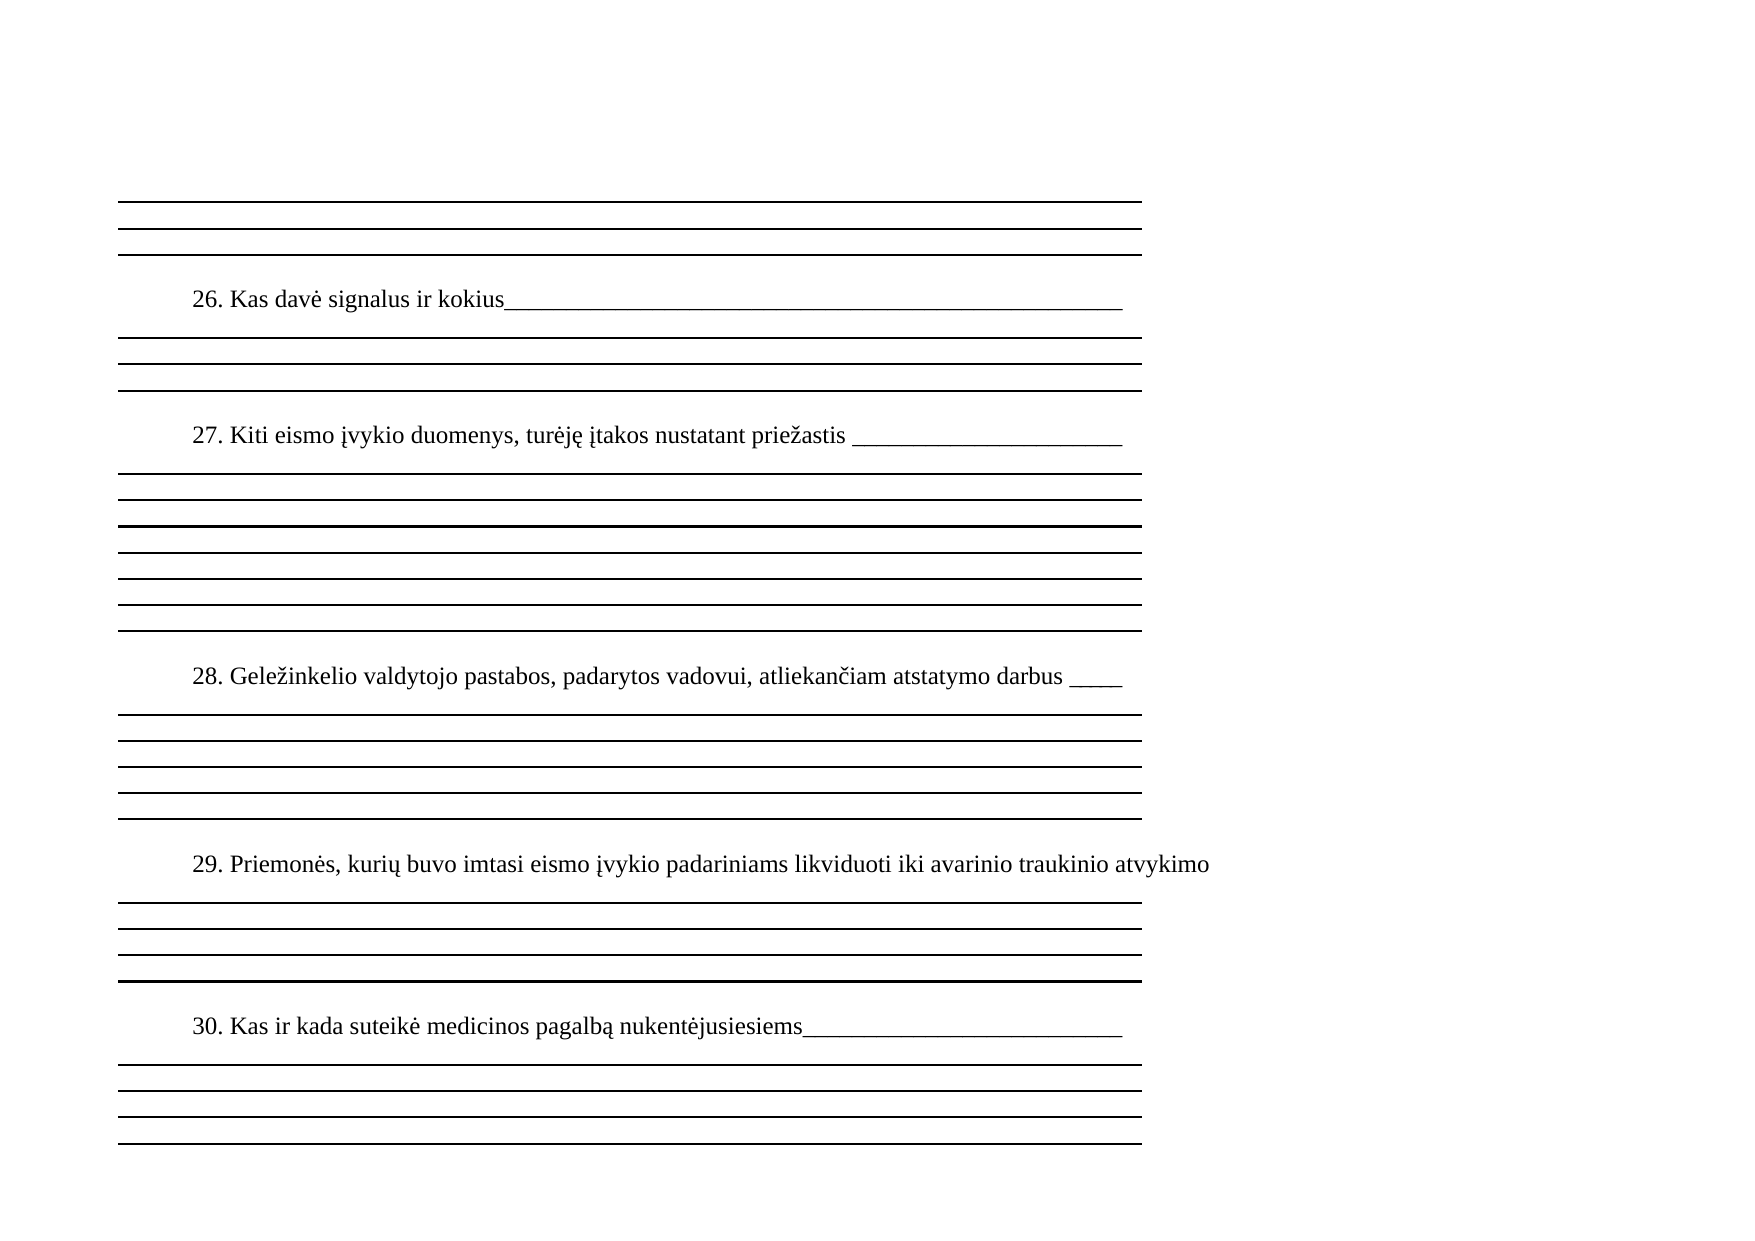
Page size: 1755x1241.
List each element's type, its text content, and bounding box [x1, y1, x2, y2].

table_cell [118, 904, 1142, 928]
text 29. Priemonės, kurių buvo imtasi eismo įvykio padariniams likviduoti iki avarinio traukinio atvykimo [118, 849, 1645, 878]
text 26. Kas davė signalus ir kokius [118, 284, 1645, 313]
table_header [118, 449, 1142, 473]
table_cell [118, 339, 1142, 363]
table_cell [118, 956, 1142, 980]
table_cell [118, 203, 1142, 227]
table_cell [118, 475, 1142, 499]
table_header [118, 313, 1142, 337]
table_cell [118, 768, 1142, 792]
table_header [118, 878, 1142, 902]
text 27. Kiti eismo įvykio duomenys, turėję įtakos nustatant priežastis [118, 420, 1636, 449]
table_cell [118, 794, 1142, 818]
table_header [118, 1040, 1142, 1064]
table_cell [118, 230, 1142, 253]
table_cell [118, 580, 1142, 604]
table_cell [118, 1118, 1142, 1142]
table_cell [118, 716, 1142, 740]
text 28. Geležinkelio valdytojo pastabos, padarytos vadovui, atliekančiam atstatymo darbus [118, 661, 1636, 689]
table_cell [118, 365, 1142, 389]
table_cell [118, 930, 1142, 954]
table_cell [118, 606, 1142, 630]
text 30. Kas ir kada suteikė medicinos pagalbą nukentėjusiesiems [118, 1011, 1645, 1040]
table_cell [118, 1092, 1142, 1116]
table_cell [118, 742, 1142, 766]
table_cell [118, 501, 1142, 525]
table_header [118, 690, 1142, 714]
table_cell [118, 554, 1142, 578]
table_header [118, 177, 1142, 201]
table_cell [118, 1066, 1142, 1090]
table_cell [118, 528, 1142, 552]
